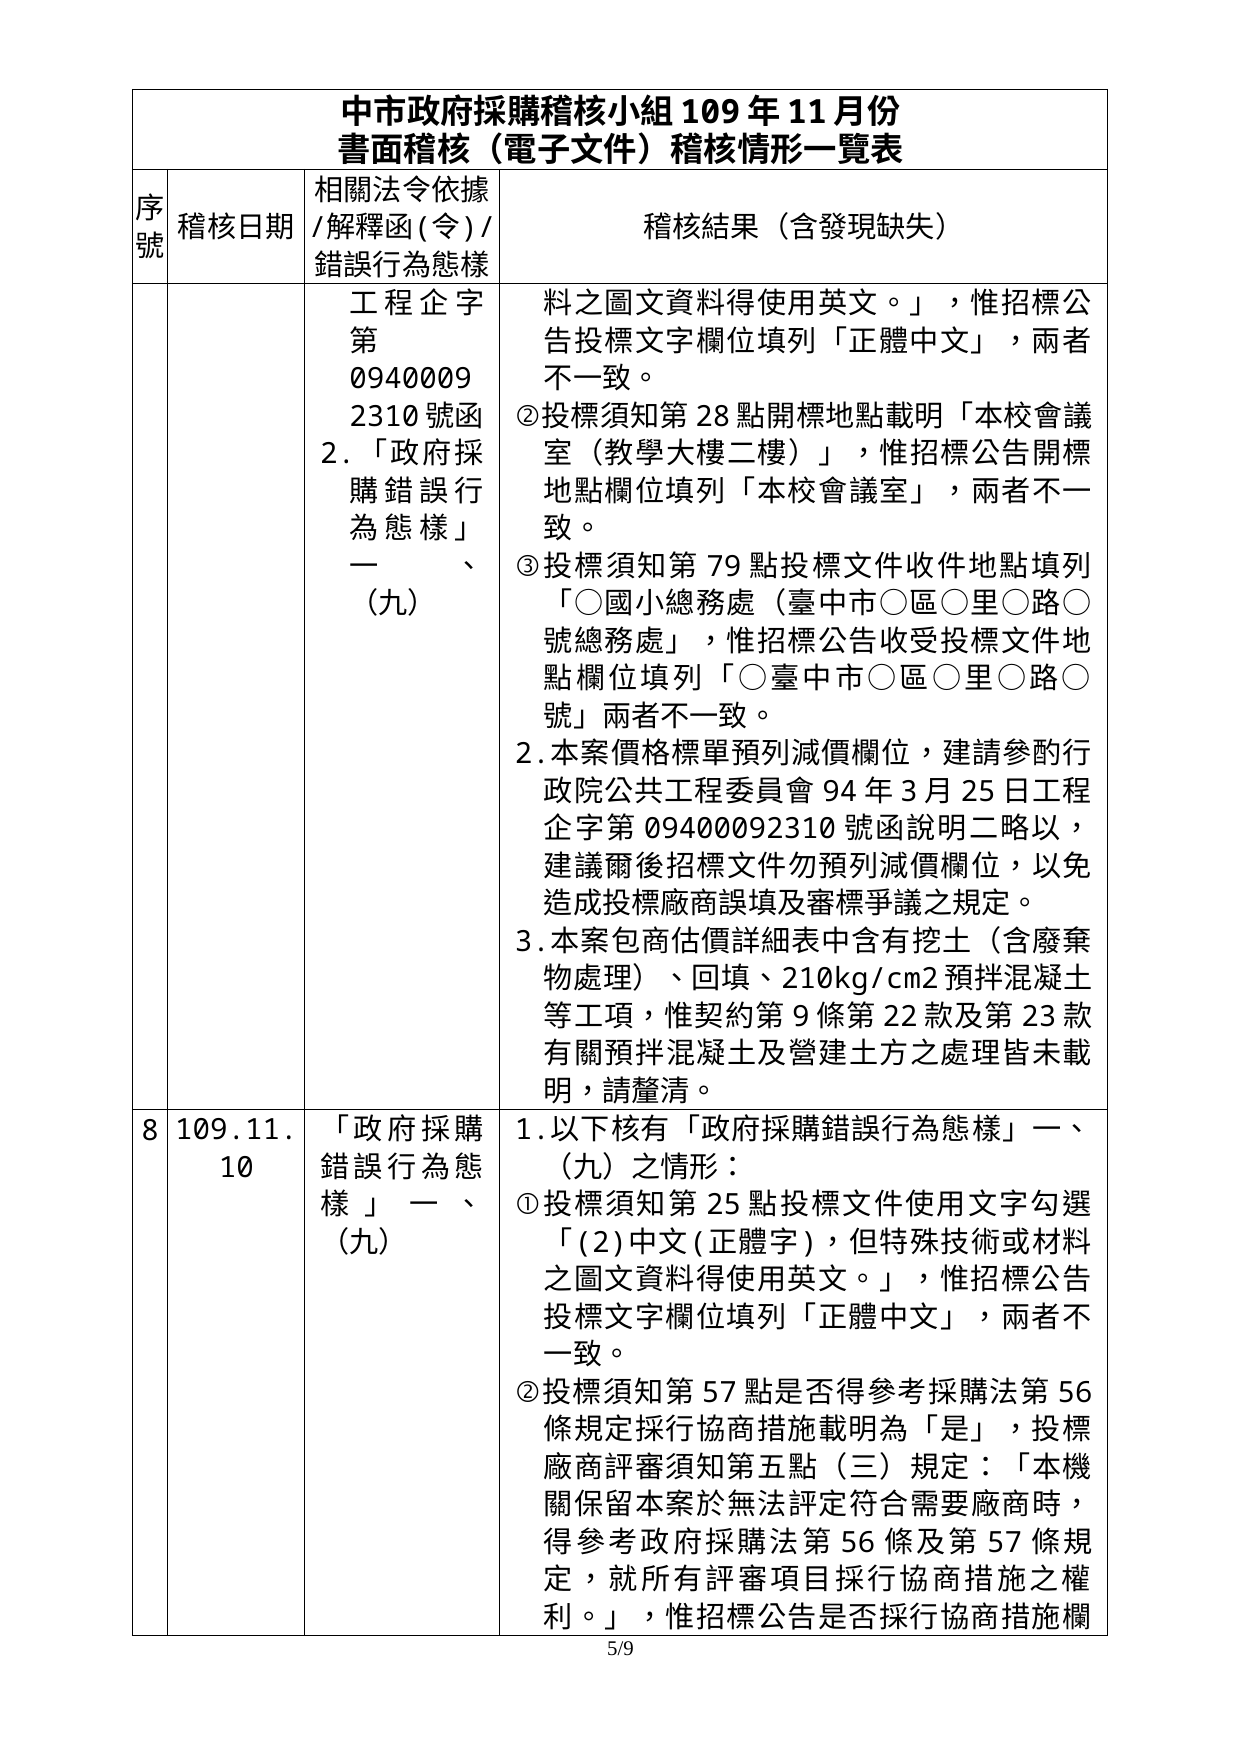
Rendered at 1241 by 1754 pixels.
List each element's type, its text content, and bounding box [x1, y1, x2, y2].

table_cell [133, 284, 167, 1108]
table_cell 1.以下核有「政府採購錯誤行為態樣」一、（九）之情形： 投標須知第25點投標文件使用文字勾選「(2)中文(正體字)，但特殊技術或材料之圖文資料得使用英文。」，惟招標公告投標文字欄位填列「正體中文」，兩者不一致。 投標須知第57點是否得參考採購法第56條規定採行協商措施載明為「是」，投標廠商評審須知第五點（三）規定：「本機關保留本案於無法評定符合需要廠商時，得參考政府採購法第56條及第57條規定，就所有評審項目採行協商措施之權利。」，惟招標公告是否採行協商措施欄 [500, 1110, 1107, 1634]
table_cell 相關法令依據/解釋函(令)/錯誤行為態樣 [305, 170, 499, 282]
table_cell 料之圖文資料得使用英文。」，惟招標公告投標文字欄位填列「正體中文」，兩者不一致。 投標須知第28點開標地點載明「本校會議室（教學大樓二樓）」，惟招標公告開標地點欄位填列「本校會議室」，兩者不一致。 投標須知第79點投標文件收件地點填列「○國小總務處（臺中市○區○里○路○號總務處」，惟招標公告收受投標文件地點欄位填列「○臺中市○區○里○路○號」兩者不一致。 2.本案價格標單預列減價欄位，建請參酌行政院公共工程委員會94年3月25日工程企字第09400092310號函說明二略以，建議爾後招標文件勿預列減價欄位，以免造成投標廠商誤填及審標爭議之規定。 3.本案包商估價詳細表中含有挖土（含廢棄物處理）、回填、210kg/cm2預拌混凝土等工項，惟契約第9條第22款及第23款有關預拌混凝土及營建土方之處理皆未載明，請釐清。 [500, 284, 1107, 1108]
table_cell 稽核日期 [168, 170, 304, 282]
table_cell 工程企字第09400092310號函 2.「政府採購錯誤行為態樣」一、（九） [305, 284, 499, 1108]
table_cell 稽核結果（含發現缺失） [500, 170, 1107, 282]
table_cell 8 [133, 1110, 167, 1634]
table_header 中市政府採購稽核小組109年11月份 書面稽核（電子文件）稽核情形一覽表 [133, 90, 1107, 169]
table_cell 「政府採購錯誤行為態樣」一、（九） [305, 1110, 499, 1634]
table_cell 序號 [133, 170, 167, 282]
table_cell [168, 284, 304, 1108]
table_cell 109.11.10 [168, 1110, 304, 1634]
